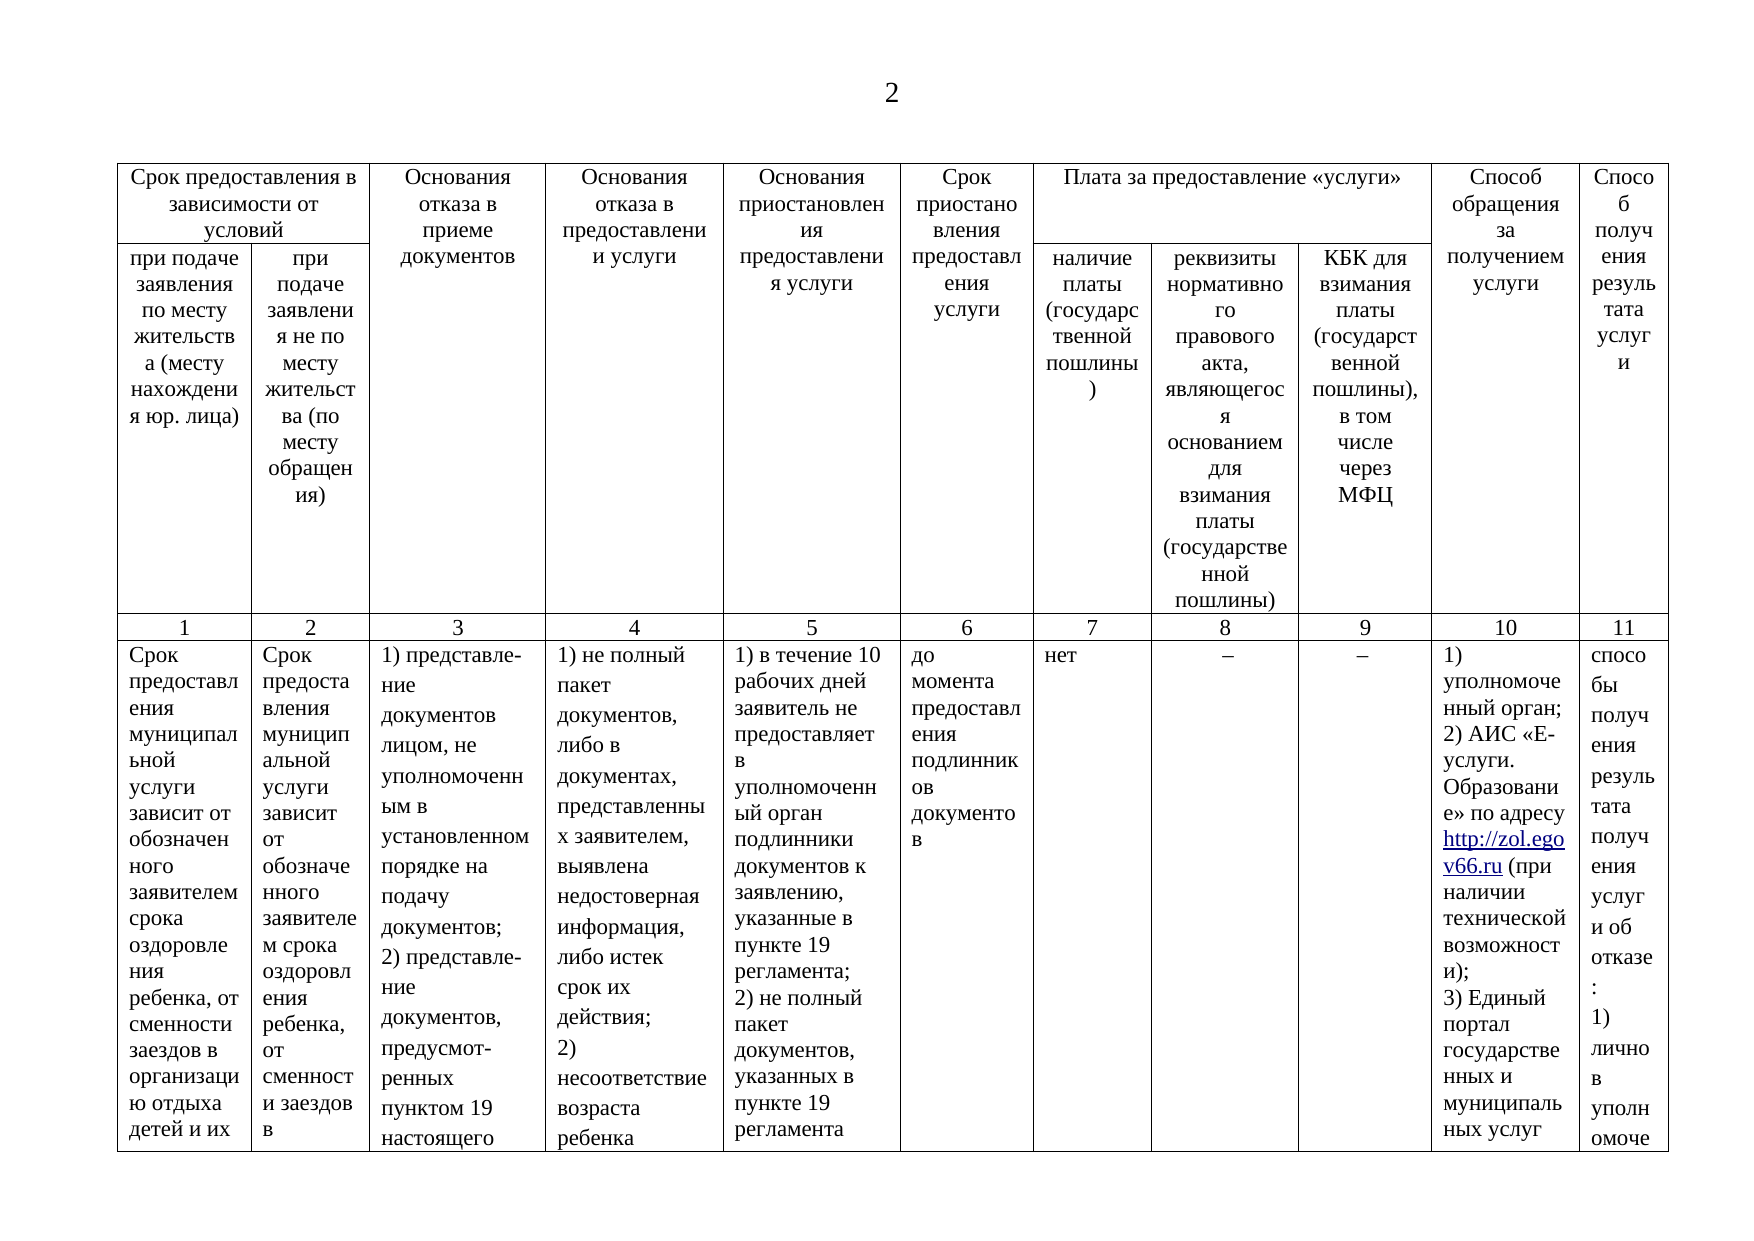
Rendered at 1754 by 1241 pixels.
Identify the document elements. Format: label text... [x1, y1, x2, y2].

table_cell 1) уполномоченный орган; 2) АИС «Е-услуги. Образование» по адресу http://zol.egov66.ru (при наличии технической возможности); 3) Единый портал государственных и муниципальных услуг [1432, 641, 1579, 1151]
table_cell 5 [724, 614, 900, 640]
table_cell – [1152, 641, 1298, 1151]
table_cell 11 [1580, 614, 1668, 640]
table_cell Способ обращения за получением услуги [1432, 164, 1579, 612]
table_cell Срок предоставления в зависимости от условий [118, 164, 369, 242]
table_cell нет [1034, 641, 1151, 1151]
table_cell Срок предоставления муниципальной услуги зависит от обозначенного заявителем срока оздоровления ребенка, от сменности заездов в организацию отдыха детей и их [118, 641, 251, 1151]
table_cell Основания отказа в предоставлении услуги [546, 164, 723, 612]
table_cell 2 [252, 614, 369, 640]
table_cell способы получения результата получения услуги об отказе: 1) лично в уполномоче [1580, 641, 1668, 1151]
table_cell КБК для взимания платы (государственной пошлины), в том числе через МФЦ [1299, 244, 1431, 612]
table_cell реквизиты нормативного правового акта, являющегося основанием для взимания платы (государственной пошлины) [1152, 244, 1298, 612]
table_cell – [1299, 641, 1431, 1151]
table_cell 8 [1152, 614, 1298, 640]
table_cell 7 [1034, 614, 1151, 640]
table_cell 1) не полный пакет документов, либо в документах, представленных заявителем, выявлена недостоверная информация, либо истек срок их действия; 2) несоответствие возраста ребенка [546, 641, 723, 1151]
table_cell наличие платы (государственной пошлины) [1034, 244, 1151, 612]
table_cell 1 [118, 614, 251, 640]
table_cell 4 [546, 614, 723, 640]
table_cell при подаче заявления не по месту жительства (по месту обращения) [252, 244, 369, 612]
table_cell 9 [1299, 614, 1431, 640]
table_cell 10 [1432, 614, 1579, 640]
table_cell Срок приостановления предоставления услуги [901, 164, 1033, 612]
table_cell 1) представле-ние документов лицом, не уполномоченным в установленном порядке на подачу документов; 2) представле-ние документов, предусмот-ренных пунктом 19 настоящего [370, 641, 545, 1151]
table_cell Способ получения результата услуги [1580, 164, 1668, 612]
table_cell 6 [901, 614, 1033, 640]
table_cell Основания отказа в приеме документов [370, 164, 545, 612]
table_cell 3 [370, 614, 545, 640]
table_cell до момента предоставления подлинников документов [901, 641, 1033, 1151]
table_cell при подаче заявления по месту жительства (месту нахождения юр. лица) [118, 244, 251, 612]
table_cell 1) в течение 10 рабочих дней заявитель не предоставляет в уполномоченный орган подлинники документов к заявлению, указанные в пункте 19 регламента; 2) не полный пакет документов, указанных в пункте 19 регламента [724, 641, 900, 1151]
table_cell Плата за предоставление «услуги» [1034, 164, 1431, 242]
table_cell Основания приостановления предоставления услуги [724, 164, 900, 612]
table_cell Срок предоставления муниципальной услуги зависит от обозначенного заявителем срока оздоровления ребенка, от сменности заездов в [252, 641, 369, 1151]
